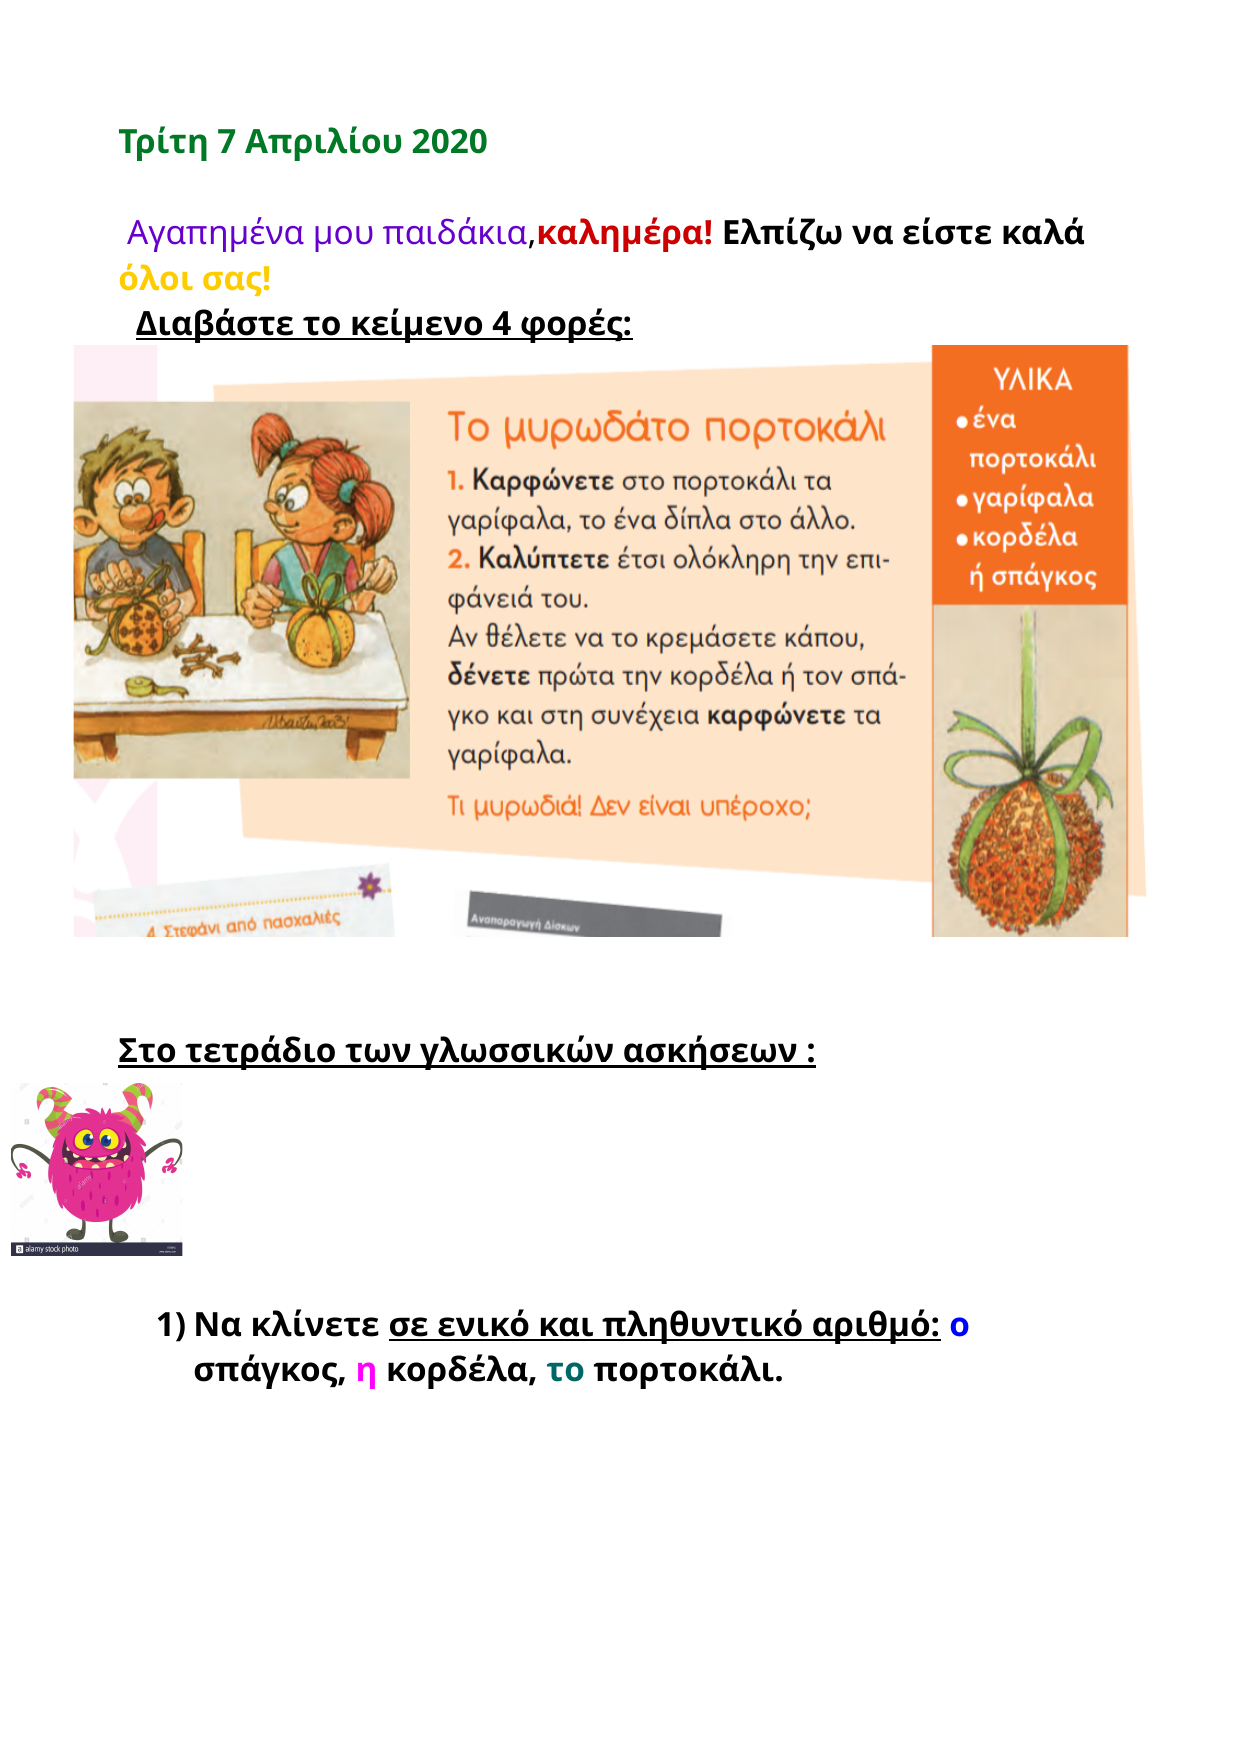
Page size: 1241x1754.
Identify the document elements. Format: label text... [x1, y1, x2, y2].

text Τρίτη 7 Απριλίου 2020 [118, 118, 1122, 163]
picture [73, 345, 1167, 937]
text Διαβάστε το κείμενο 4 φορές: [118, 300, 1122, 345]
text Αγαπημένα μου παιδάκια,καλημέρα! Ελπίζω να είστε καλά όλοι σας! [118, 209, 1122, 300]
text Στο τετράδιο των γλωσσικών ασκήσεων : [118, 1027, 1122, 1073]
picture [11, 1083, 183, 1256]
list Να κλίνετε σε ενικό και πληθυντικό αριθμό: ο σπάγκος, η κορδέλα, το πορτοκάλι. [156, 1301, 1122, 1391]
